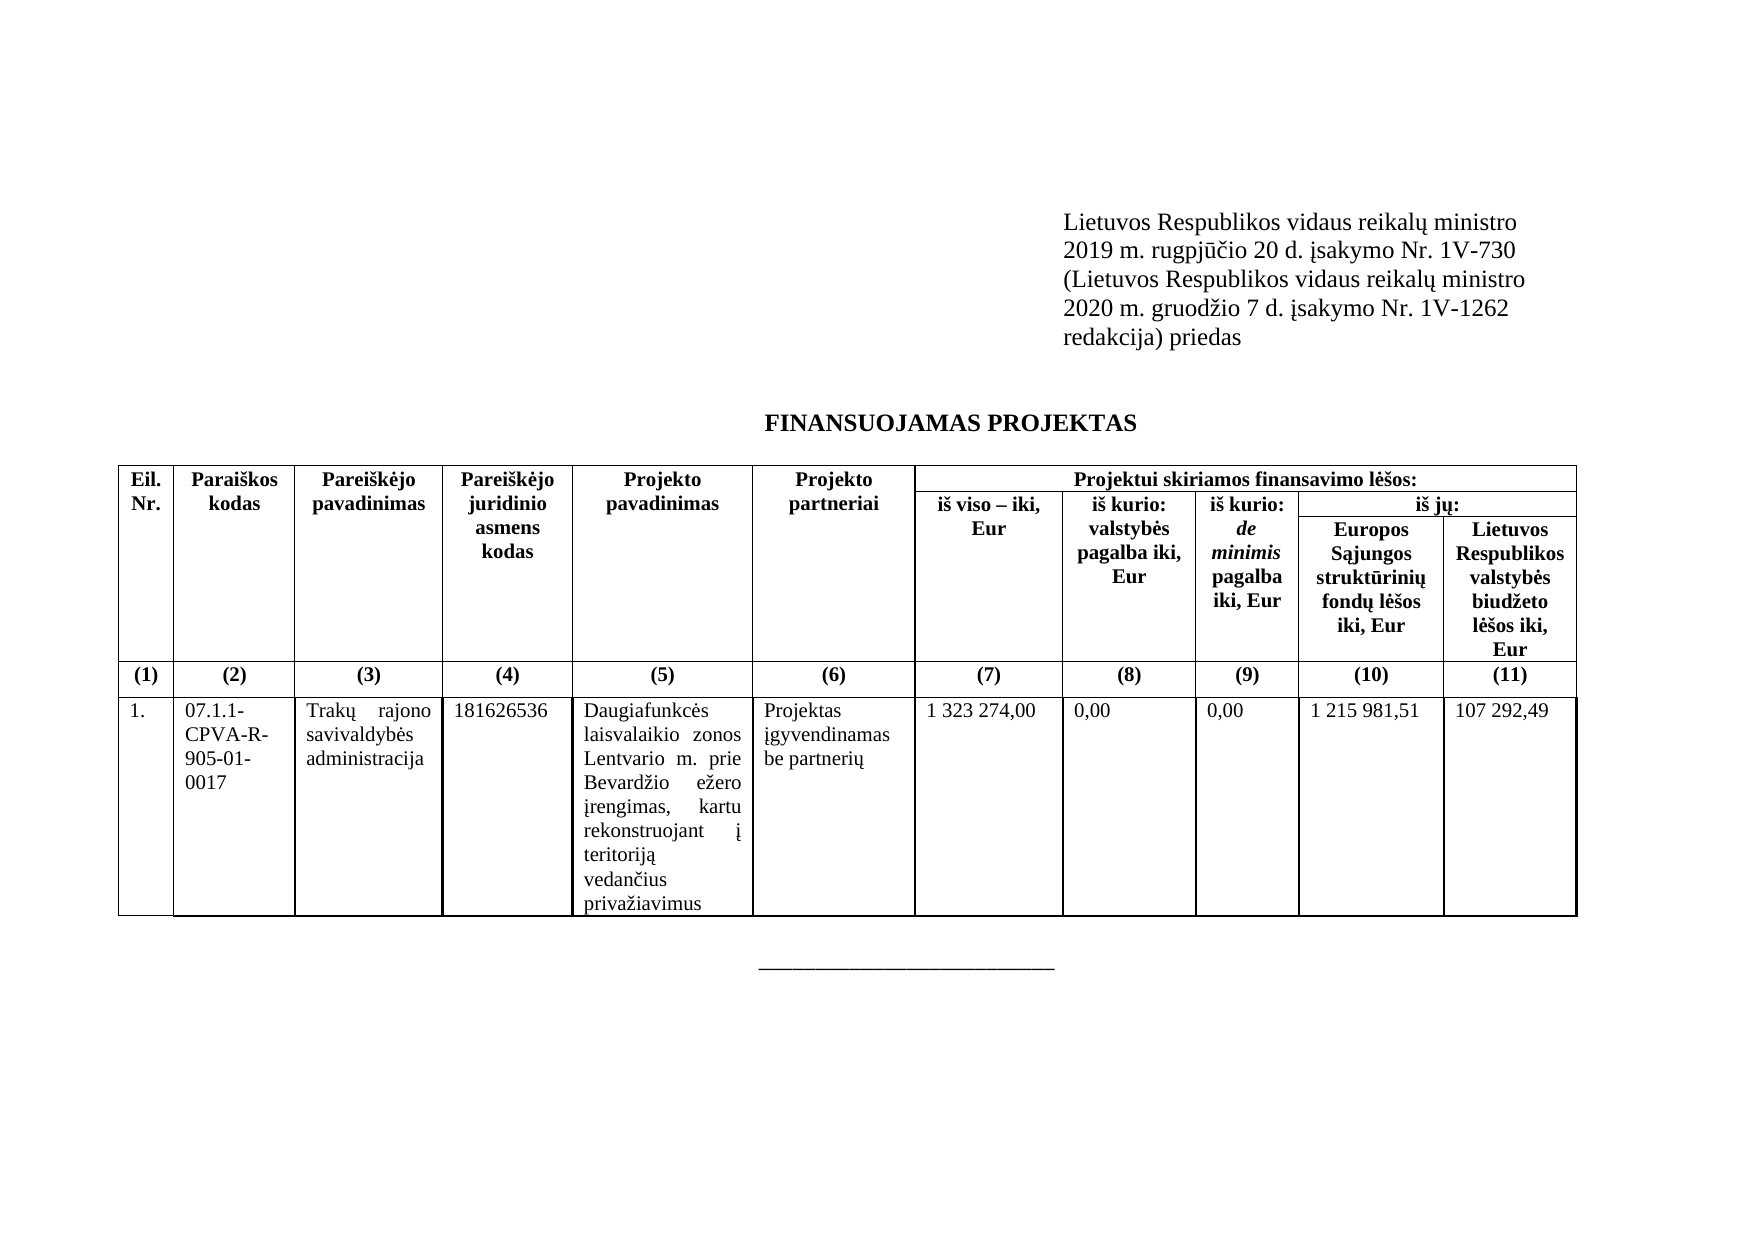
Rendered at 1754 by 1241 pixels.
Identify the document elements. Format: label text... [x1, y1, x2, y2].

table_cell 181626536 [444, 698, 571, 914]
table_header Projekto partneriai [753, 466, 914, 661]
text 2020 m. gruodžio 7 d. įsakymo Nr. 1V-1262 [1063, 293, 1695, 322]
table_cell (7) [916, 662, 1062, 697]
table_cell 0,00 [1197, 698, 1298, 914]
table_cell (3) [295, 662, 442, 697]
table_cell (8) [1063, 662, 1195, 697]
table_cell iš viso – iki, Eur [916, 492, 1062, 661]
table_cell Europos Sąjungos struktūrinių fondų lėšos iki, Eur [1299, 517, 1443, 661]
text (Lietuvos Respublikos vidaus reikalų ministro [1063, 264, 1695, 293]
table_header Projekto pavadinimas [573, 466, 752, 661]
table_cell Lietuvos Respublikos valstybės biudžeto lėšos iki, Eur [1444, 517, 1576, 661]
table_cell (9) [1196, 662, 1298, 697]
table_cell (2) [174, 662, 294, 697]
table_cell (5) [573, 662, 752, 697]
table_cell (11) [1444, 662, 1576, 697]
table_cell 07.1.1-CPVA-R-905-01-0017 [174, 698, 294, 914]
table_header Projektui skiriamos finansavimo lėšos: [916, 466, 1576, 491]
table_cell iš jų: [1299, 492, 1576, 516]
text Lietuvos Respublikos vidaus reikalų ministro [1063, 207, 1695, 235]
table_cell Projektas įgyvendinamas be partnerių [754, 698, 914, 914]
text 2019 m. rugpjūčio 20 d. įsakymo Nr. 1V-730 [1063, 235, 1695, 264]
table_cell 1. [119, 698, 173, 914]
table_cell Trakų rajono savivaldybės administracija [296, 698, 441, 914]
text FINANSUOJAMAS PROJEKTAS [118, 408, 1695, 437]
table_header Paraiškos kodas [174, 466, 294, 661]
table_cell 1 215 981,51 [1300, 698, 1443, 914]
table_cell (1) [119, 662, 173, 697]
text redakcija) priedas [1063, 322, 1695, 350]
table_cell (6) [753, 662, 914, 697]
table_header Pareiškėjo juridinio asmens kodas [443, 466, 572, 661]
table_cell 1 323 274,00 [916, 698, 1062, 914]
table_cell iš kurio: de minimis pagalba iki, Eur [1196, 492, 1298, 661]
table_cell iš kurio: valstybės pagalba iki, Eur [1063, 492, 1195, 661]
text __________________________ [118, 945, 1695, 973]
table_header Eil. Nr. [119, 466, 173, 661]
table_cell (4) [443, 662, 572, 697]
table_header Pareiškėjo pavadinimas [295, 466, 442, 661]
table_cell 107 292,49 [1445, 698, 1575, 914]
table_cell Daugiafunkcės laisvalaikio zonos Lentvario m. prie Bevardžio ežero įrengimas, kartu rekonstruojant į teritoriją vedančius privažiavimus [574, 698, 752, 914]
table_cell (10) [1299, 662, 1443, 697]
table_cell 0,00 [1064, 698, 1195, 914]
